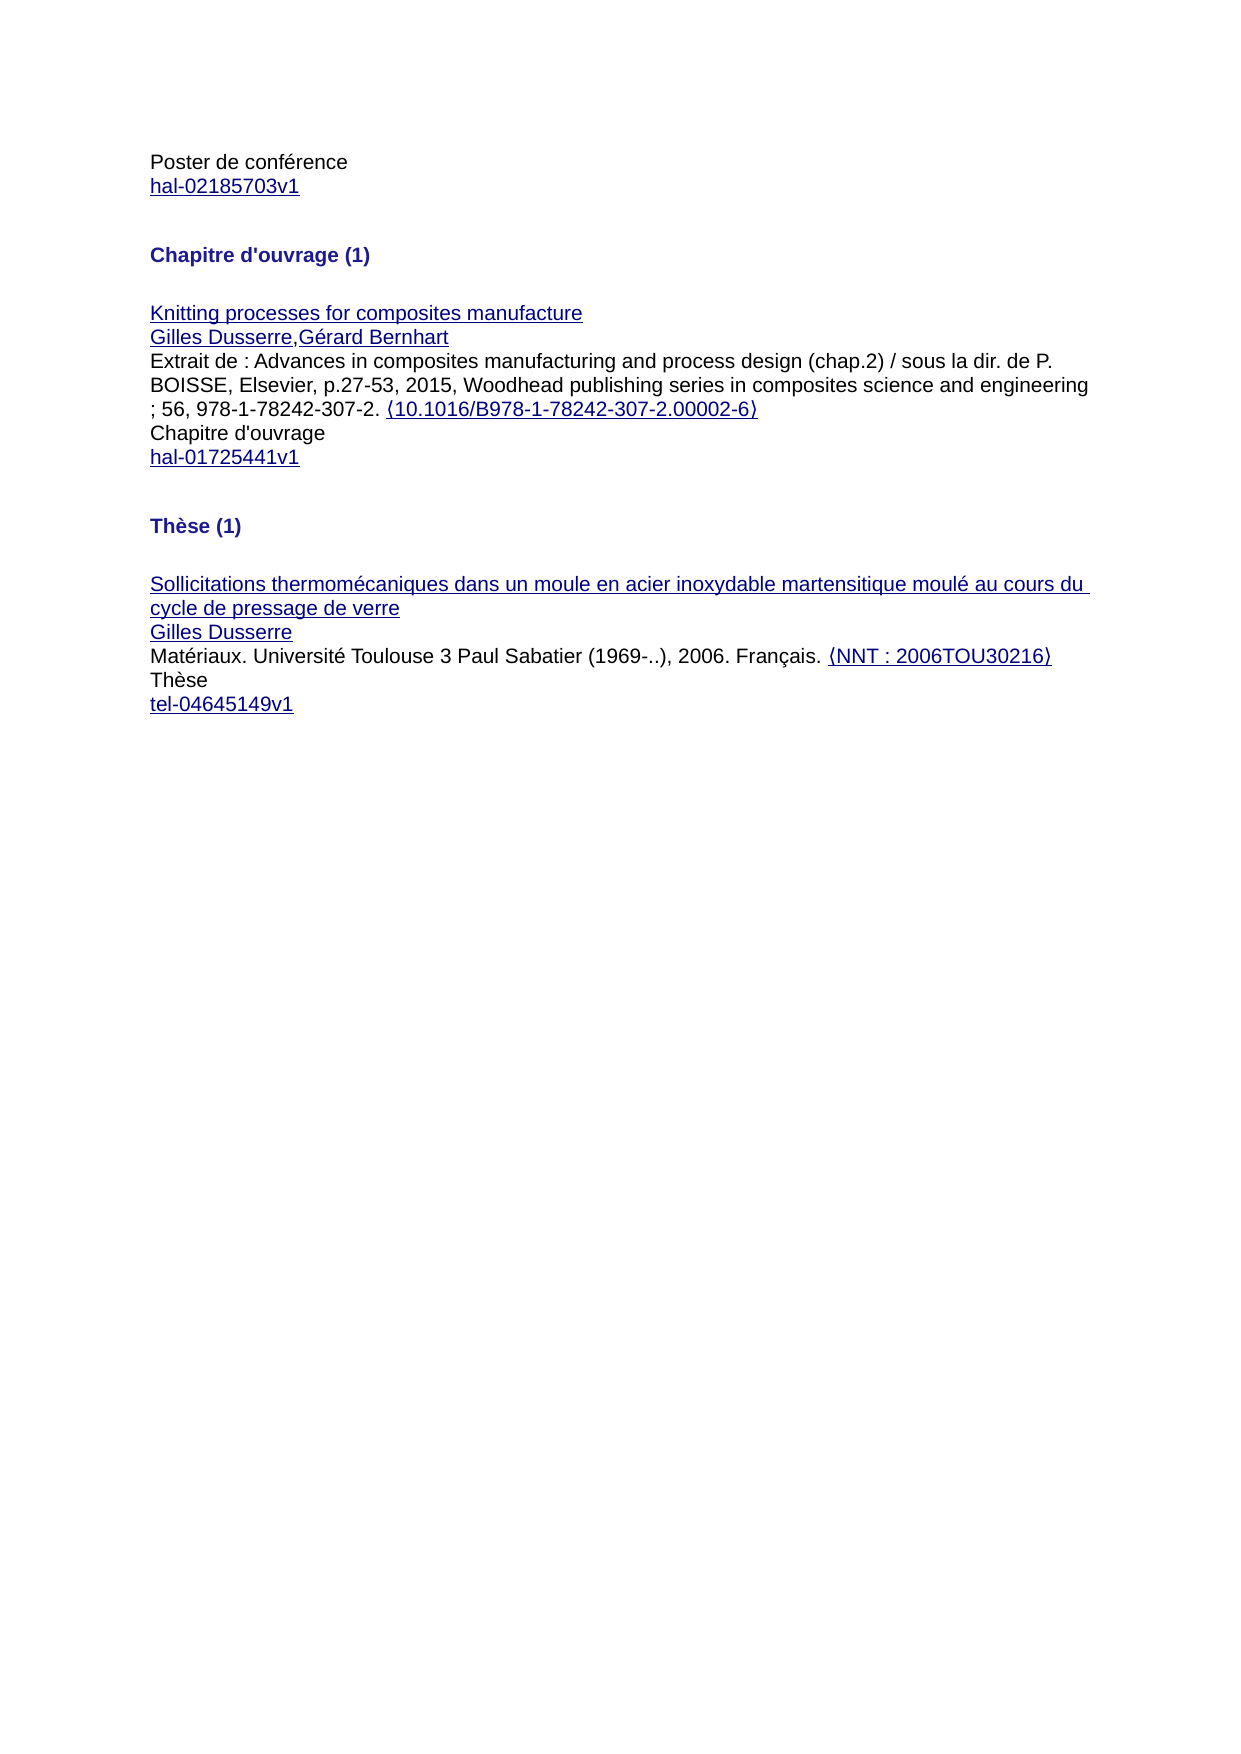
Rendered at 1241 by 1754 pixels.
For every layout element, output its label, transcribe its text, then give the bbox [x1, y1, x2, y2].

table_header cycle de pressage de verre Gilles Dusserre Matériaux. Université Toulouse 3 Paul Sabatier (1969-..), 2006. Français. ⟨NNT : 2006TOU30216⟩ Thèse tel-04645149v1 [150, 594, 1090, 716]
table_header Knitting processes for composites manufacture Gilles Dusserre,Gérard Bernhart Extrait de : Advances in composites manufacturing and process design (chap.2) / sous la dir. de P. BOISSE, Elsevier, p.27-53, 2015, Woodhead publishing series in composites science and engineering ; 56, 978-1-78242-307-2. ⟨10.1016/B978-1-78242-307-2.00002-6⟩ Chapitre d'ouvrage hal-01725441v1 [150, 301, 1090, 469]
table_cell Poster de conférence hal-02185703v1 [150, 150, 1090, 198]
table_header Sollicitations thermomécaniques dans un moule en acier inoxydable martensitique moulé au cours du [150, 572, 1090, 593]
subtitle Chapitre d'ouvrage (1) [150, 243, 1090, 267]
subtitle Thèse (1) [150, 513, 1090, 537]
